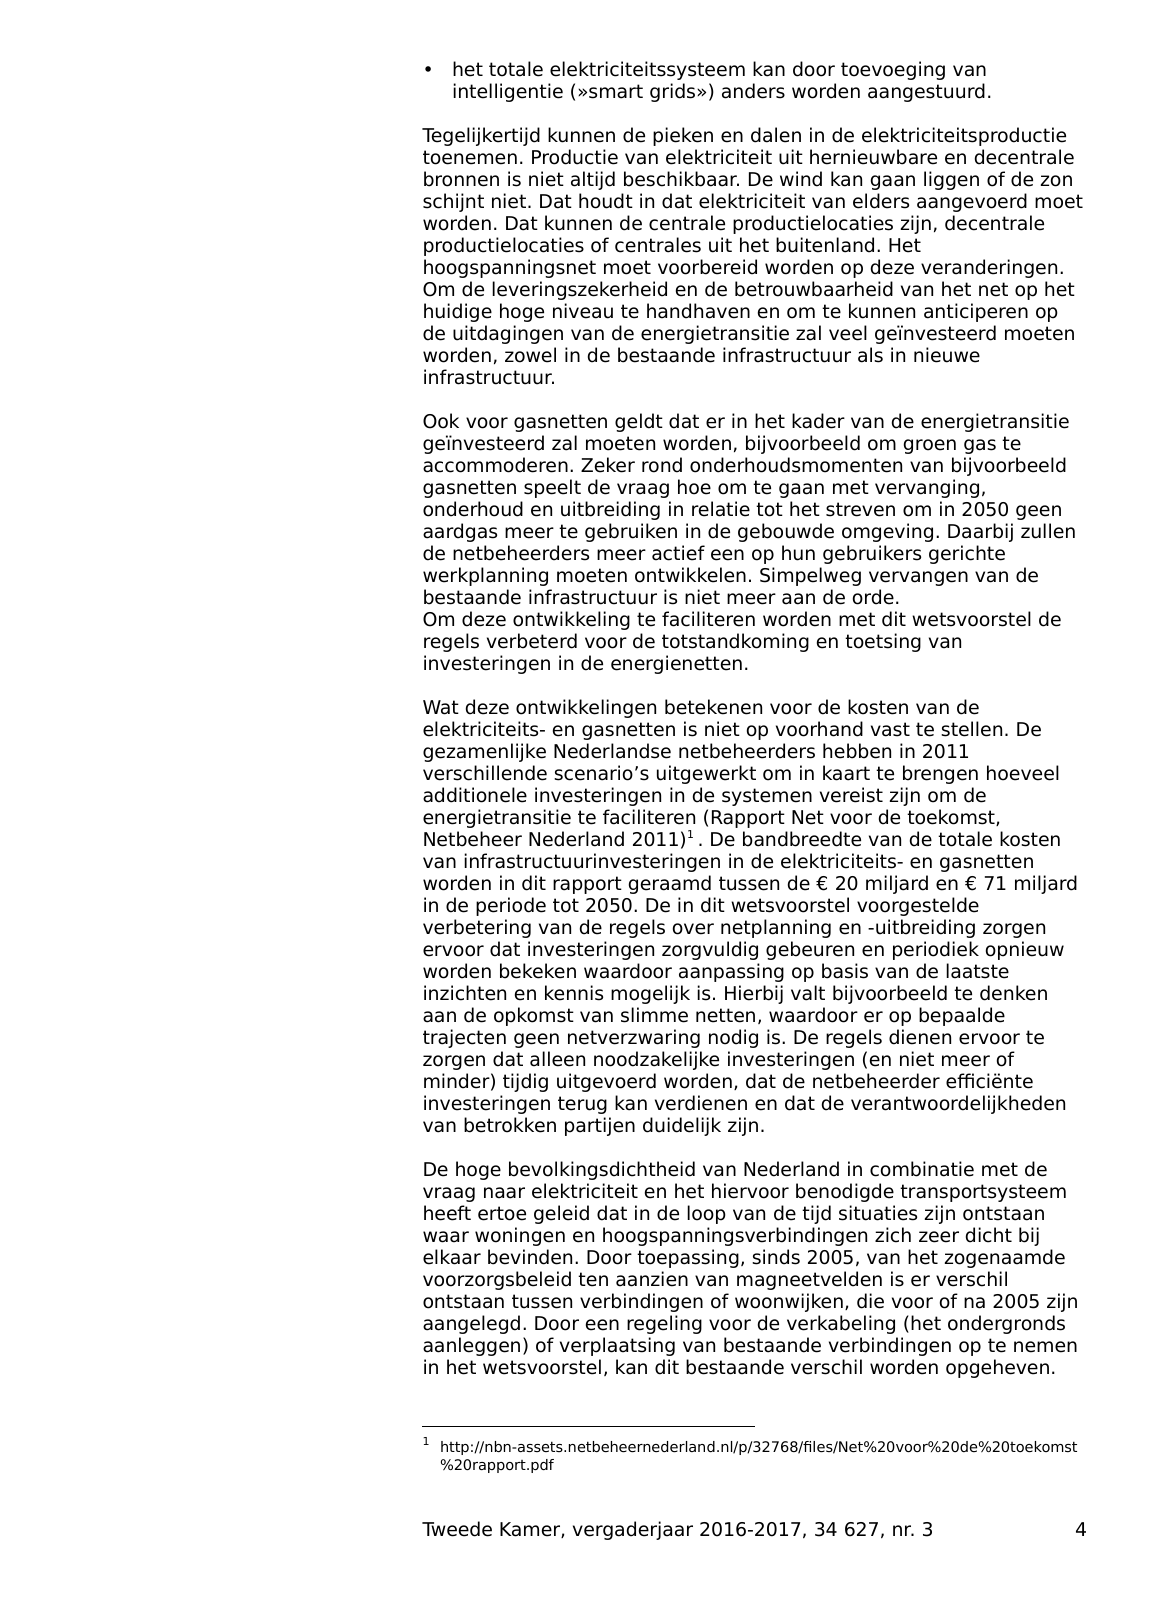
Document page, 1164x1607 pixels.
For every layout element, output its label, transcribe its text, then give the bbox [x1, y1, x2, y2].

text Tegelijkertijd kunnen de pieken en dalen in de elektriciteitsproductie toenemen. Productie van elektriciteit uit hernieuwbare en decentrale bronnen is niet altijd beschikbaar. De wind kan gaan liggen of de zon schijnt niet. Dat houdt in dat elektriciteit van elders aangevoerd moet worden. Dat kunnen de centrale productielocaties zijn, decentrale productielocaties of centrales uit het buitenland. Het hoogspanningsnet moet voorbereid worden op deze veranderingen. Om de leveringszekerheid en de betrouwbaarheid van het net op het huidige hoge niveau te handhaven en om te kunnen anticiperen op de uitdagingen van de energietransitie zal veel geïnvesteerd moeten worden, zowel in de bestaande infrastructuur als in nieuwe infrastructuur. [422, 125, 1087, 389]
text • het totale elektriciteitssysteem kan door toevoeging van intelligentie (»smart grids») anders worden aangestuurd. [422, 59, 1087, 103]
text Om deze ontwikkeling te faciliteren worden met dit wetsvoorstel de regels verbeterd voor de totstandkoming en toetsing van investeringen in de energienetten. [422, 609, 1087, 675]
text http://nbn-assets.netbeheernederland.nl/p/32768/files/Net%20voor%20de%20toekomst%20rapport.pdf [422, 1435, 1087, 1474]
text Wat deze ontwikkelingen betekenen voor de kosten van de elektriciteits- en gasnetten is niet op voorhand vast te stellen. De gezamenlijke Nederlandse netbeheerders hebben in 2011 verschillende scenario’s uitgewerkt om in kaart te brengen hoeveel additionele investeringen in de systemen vereist zijn om de energietransitie te faciliteren (Rapport Net voor de toekomst, Netbeheer Nederland 2011). De bandbreedte van de totale kosten van infrastructuurinvesteringen in de elektriciteits- en gasnetten worden in dit rapport geraamd tussen de € 20 miljard en € 71 miljard in de periode tot 2050. De in dit wetsvoorstel voorgestelde verbetering van de regels over netplanning en -uitbreiding zorgen ervoor dat investeringen zorgvuldig gebeuren en periodiek opnieuw worden bekeken waardoor aanpassing op basis van de laatste inzichten en kennis mogelijk is. Hierbij valt bijvoorbeeld te denken aan de opkomst van slimme netten, waardoor er op bepaalde trajecten geen netverzwaring nodig is. De regels dienen ervoor te zorgen dat alleen noodzakelijke investeringen (en niet meer of minder) tijdig uitgevoerd worden, dat de netbeheerder efficiënte investeringen terug kan verdienen en dat de verantwoordelijkheden van betrokken partijen duidelijk zijn. [422, 697, 1087, 1137]
text Ook voor gasnetten geldt dat er in het kader van de energietransitie geïnvesteerd zal moeten worden, bijvoorbeeld om groen gas te accommoderen. Zeker rond onderhoudsmomenten van bijvoorbeeld gasnetten speelt de vraag hoe om te gaan met vervanging, onderhoud en uitbreiding in relatie tot het streven om in 2050 geen aardgas meer te gebruiken in de gebouwde omgeving. Daarbij zullen de netbeheerders meer actief een op hun gebruikers gerichte werkplanning moeten ontwikkelen. Simpelweg vervangen van de bestaande infrastructuur is niet meer aan de orde. [422, 411, 1087, 609]
text De hoge bevolkingsdichtheid van Nederland in combinatie met de vraag naar elektriciteit en het hiervoor benodigde transportsysteem heeft ertoe geleid dat in de loop van de tijd situaties zijn ontstaan waar woningen en hoogspanningsverbindingen zich zeer dicht bij elkaar bevinden. Door toepassing, sinds 2005, van het zogenaamde voorzorgsbeleid ten aanzien van magneetvelden is er verschil ontstaan tussen verbindingen of woonwijken, die voor of na 2005 zijn aangelegd. Door een regeling voor de verkabeling (het ondergronds aanleggen) of verplaatsing van bestaande verbindingen op te nemen in het wetsvoorstel, kan dit bestaande verschil worden opgeheven. [422, 1159, 1087, 1379]
